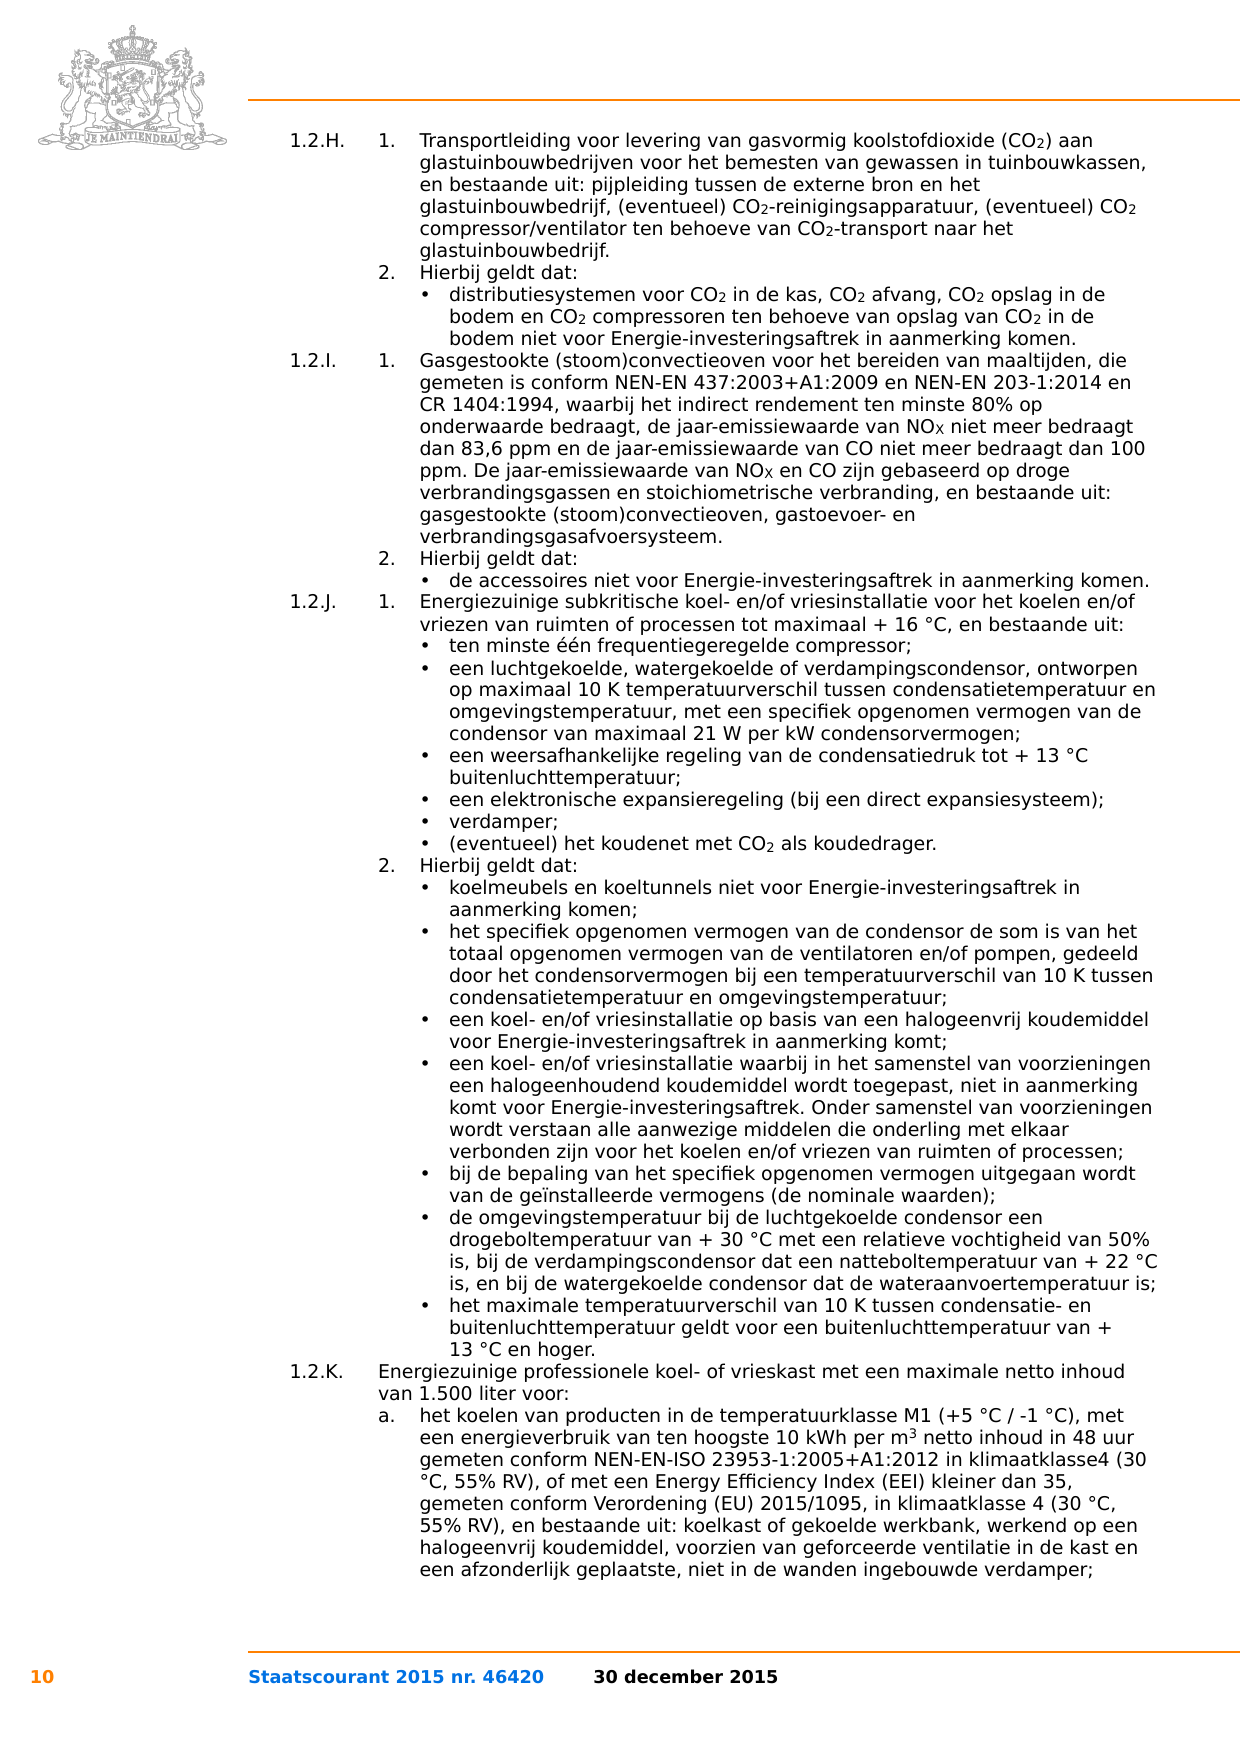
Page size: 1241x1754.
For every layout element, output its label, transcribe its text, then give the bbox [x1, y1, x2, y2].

picture [38, 25, 227, 150]
text a. het koelen van producten in de temperatuurklasse M1 (+5 °C / -1 °C), met een energieverbruik van ten hoogste 10 kWh per m3 netto inhoud in 48 uur gemeten conform NEN-EN-ISO 23953-1:2005+A1:2012 in klimaatklasse4 (30 °C, 55% RV), of met een Energy Efficiency Index (EEI) kleiner dan 35, gemeten conform Verordening (EU) 2015/1095, in klimaatklasse 4 (30 °C, 55% RV), en bestaande uit: koelkast of gekoelde werkbank, werkend op een halogeenvrij koudemiddel, voorzien van geforceerde ventilatie in de kast en een afzonderlijk geplaatste, niet in de wanden ingebouwde verdamper; [378, 1405, 1163, 1581]
text • een elektronische expansieregeling (bij een direct expansiesysteem); [419, 789, 1163, 811]
text • een weersafhankelijke regeling van de condensatiedruk tot + 13 °C buitenluchttemperatuur; [419, 745, 1163, 789]
text 1.2.H. 1. Transportleiding voor levering van gasvormig koolstofdioxide (CO2) aan glastuinbouwbedrijven voor het bemesten van gewassen in tuinbouwkassen, en bestaande uit: pijpleiding tussen de externe bron en het glastuinbouwbedrijf, (eventueel) CO2-reinigingsapparatuur, (eventueel) CO2 compressor/ventilator ten behoeve van CO2-transport naar het glastuinbouwbedrijf. [289, 130, 1163, 262]
text • een koel- en/of vriesinstallatie op basis van een halogeenvrij koudemiddel voor Energie-investeringsaftrek in aanmerking komt; [419, 1009, 1163, 1053]
text • distributiesystemen voor CO2 in de kas, CO2 afvang, CO2 opslag in de bodem en CO2 compressoren ten behoeve van opslag van CO2 in de bodem niet voor Energie-investeringsaftrek in aanmerking komen. [419, 284, 1163, 350]
text 2. Hierbij geldt dat: [378, 855, 1163, 877]
text 1.2.I. 1. Gasgestookte (stoom)convectieoven voor het bereiden van maaltijden, die gemeten is conform NEN-EN 437:2003+A1:2009 en NEN-EN 203-1:2014 en CR 1404:1994, waarbij het indirect rendement ten minste 80% op onderwaarde bedraagt, de jaar-emissiewaarde van NOX niet meer bedraagt dan 83,6 ppm en de jaar-emissiewaarde van CO niet meer bedraagt dan 100 ppm. De jaar-emissiewaarde van NOX en CO zijn gebaseerd op droge verbrandingsgassen en stoichiometrische verbranding, en bestaande uit: gasgestookte (stoom)convectieoven, gastoevoer- en verbrandingsgasafvoersysteem. [289, 350, 1163, 547]
text • bij de bepaling van het specifiek opgenomen vermogen uitgegaan wordt van de geïnstalleerde vermogens (de nominale waarden); [419, 1163, 1163, 1207]
text 2. Hierbij geldt dat: [378, 547, 1163, 569]
text • een luchtgekoelde, watergekoelde of verdampingscondensor, ontworpen op maximaal 10 K temperatuurverschil tussen condensatietemperatuur en omgevingstemperatuur, met een specifiek opgenomen vermogen van de condensor van maximaal 21 W per kW condensorvermogen; [419, 657, 1163, 745]
text • het specifiek opgenomen vermogen van de condensor de som is van het totaal opgenomen vermogen van de ventilatoren en/of pompen, gedeeld door het condensorvermogen bij een temperatuurverschil van 10 K tussen condensatietemperatuur en omgevingstemperatuur; [419, 921, 1163, 1009]
text • koelmeubels en koeltunnels niet voor Energie-investeringsaftrek in aanmerking komen; [419, 877, 1163, 921]
text • verdamper; [419, 811, 1163, 833]
text • (eventueel) het koudenet met CO2 als koudedrager. [419, 833, 1163, 855]
text • de omgevingstemperatuur bij de luchtgekoelde condensor een drogeboltemperatuur van + 30 °C met een relatieve vochtigheid van 50% is, bij de verdampingscondensor dat een natteboltemperatuur van + 22 °C is, en bij de watergekoelde condensor dat de wateraanvoertemperatuur is; [419, 1207, 1163, 1295]
text • de accessoires niet voor Energie-investeringsaftrek in aanmerking komen. [419, 569, 1163, 591]
text • ten minste één frequentiegeregelde compressor; [419, 635, 1163, 657]
text 1.2.J. 1. Energiezuinige subkritische koel- en/of vriesinstallatie voor het koelen en/of vriezen van ruimten of processen tot maximaal + 16 °C, en bestaande uit: [289, 591, 1163, 635]
text 2. Hierbij geldt dat: [378, 262, 1163, 284]
text 1.2.K. Energiezuinige professionele koel- of vrieskast met een maximale netto inhoud van 1.500 liter voor: [289, 1361, 1163, 1405]
text • het maximale temperatuurverschil van 10 K tussen condensatie- en buitenluchttemperatuur geldt voor een buitenluchttemperatuur van + 13 °C en hoger. [419, 1295, 1163, 1361]
text • een koel- en/of vriesinstallatie waarbij in het samenstel van voorzieningen een halogeenhoudend koudemiddel wordt toegepast, niet in aanmerking komt voor Energie-investeringsaftrek. Onder samenstel van voorzieningen wordt verstaan alle aanwezige middelen die onderling met elkaar verbonden zijn voor het koelen en/of vriezen van ruimten of processen; [419, 1053, 1163, 1163]
